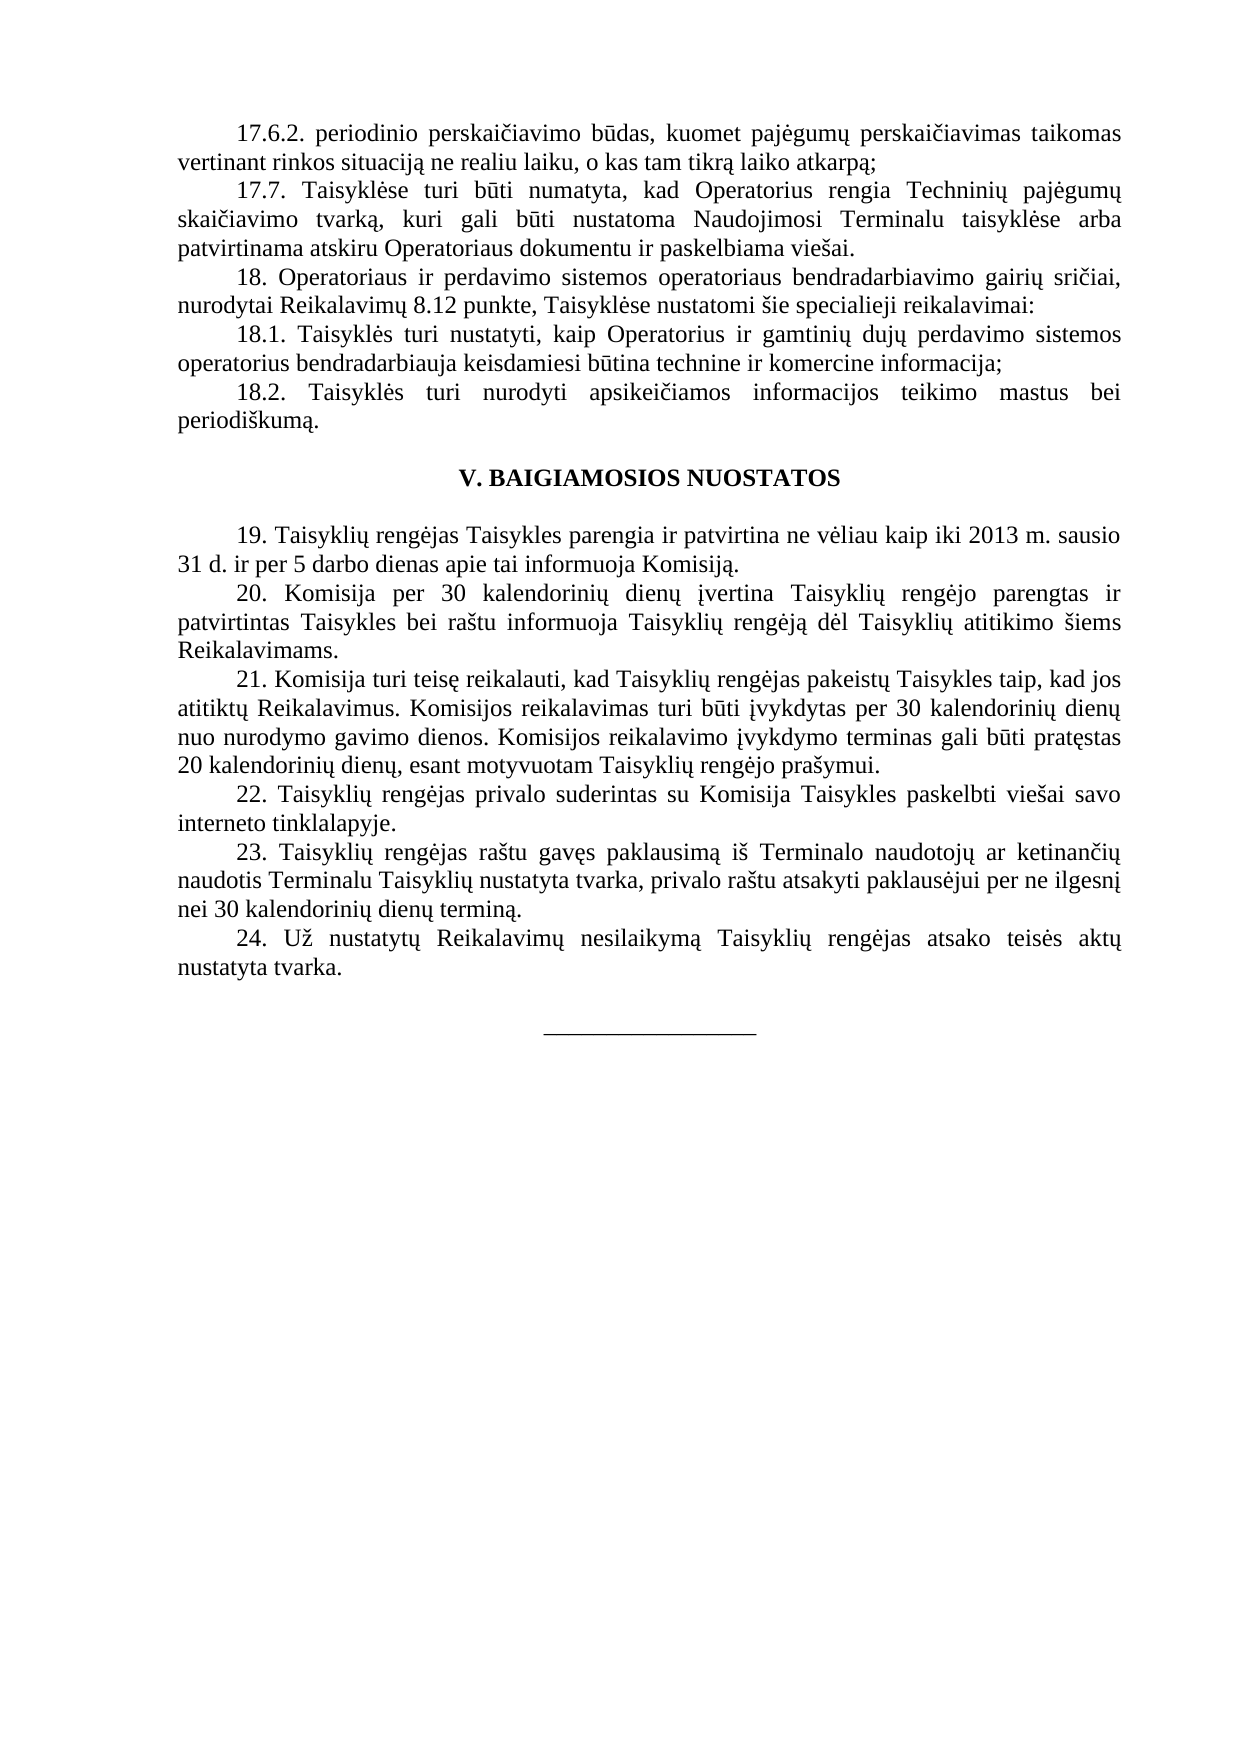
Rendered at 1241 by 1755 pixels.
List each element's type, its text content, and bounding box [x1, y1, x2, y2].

text 19. Taisyklių rengėjas Taisykles parengia ir patvirtina ne vėliau kaip iki 2013 m. sausio 31 d. ir per 5 darbo dienas apie tai informuoja Komisiją. [177, 521, 1122, 578]
text 23. Taisyklių rengėjas raštu gavęs paklausimą iš Terminalo naudotojų ar ketinančių naudotis Terminalu Taisyklių nustatyta tvarka, privalo raštu atsakyti paklausėjui per ne ilgesnį nei 30 kalendorinių dienų terminą. [177, 837, 1122, 923]
text 22. Taisyklių rengėjas privalo suderintas su Komisija Taisykles paskelbti viešai savo interneto tinklalapyje. [177, 779, 1122, 837]
text 20. Komisija per 30 kalendorinių dienų įvertina Taisyklių rengėjo parengtas ir patvirtintas Taisykles bei raštu informuoja Taisyklių rengėją dėl Taisyklių atitikimo šiems Reikalavimams. [177, 578, 1122, 664]
text 18. Operatoriaus ir perdavimo sistemos operatoriaus bendradarbiavimo gairių sričiai, nurodytai Reikalavimų 8.12 punkte, Taisyklėse nustatomi šie specialieji reikalavimai: [177, 262, 1122, 319]
text _________________ [177, 1009, 1122, 1038]
text V. BAIGIAMOSIOS NUOSTATOS [177, 463, 1122, 492]
text 21. Komisija turi teisę reikalauti, kad Taisyklių rengėjas pakeistų Taisykles taip, kad jos atitiktų Reikalavimus. Komisijos reikalavimas turi būti įvykdytas per 30 kalendorinių dienų nuo nurodymo gavimo dienos. Komisijos reikalavimo įvykdymo terminas gali būti pratęstas 20 kalendorinių dienų, esant motyvuotam Taisyklių rengėjo prašymui. [177, 664, 1122, 779]
text 17.7. Taisyklėse turi būti numatyta, kad Operatorius rengia Techninių pajėgumų skaičiavimo tvarką, kuri gali būti nustatoma Naudojimosi Terminalu taisyklėse arba patvirtinama atskiru Operatoriaus dokumentu ir paskelbiama viešai. [177, 176, 1122, 262]
text 17.6.2. periodinio perskaičiavimo būdas, kuomet pajėgumų perskaičiavimas taikomas vertinant rinkos situaciją ne realiu laiku, o kas tam tikrą laiko atkarpą; [177, 118, 1122, 176]
text 24. Už nustatytų Reikalavimų nesilaikymą Taisyklių rengėjas atsako teisės aktų nustatyta tvarka. [177, 923, 1122, 981]
text 18.1. Taisyklės turi nustatyti, kaip Operatorius ir gamtinių dujų perdavimo sistemos operatorius bendradarbiauja keisdamiesi būtina technine ir komercine informacija; [177, 319, 1122, 377]
text 18.2. Taisyklės turi nurodyti apsikeičiamos informacijos teikimo mastus bei periodiškumą. [177, 377, 1122, 434]
